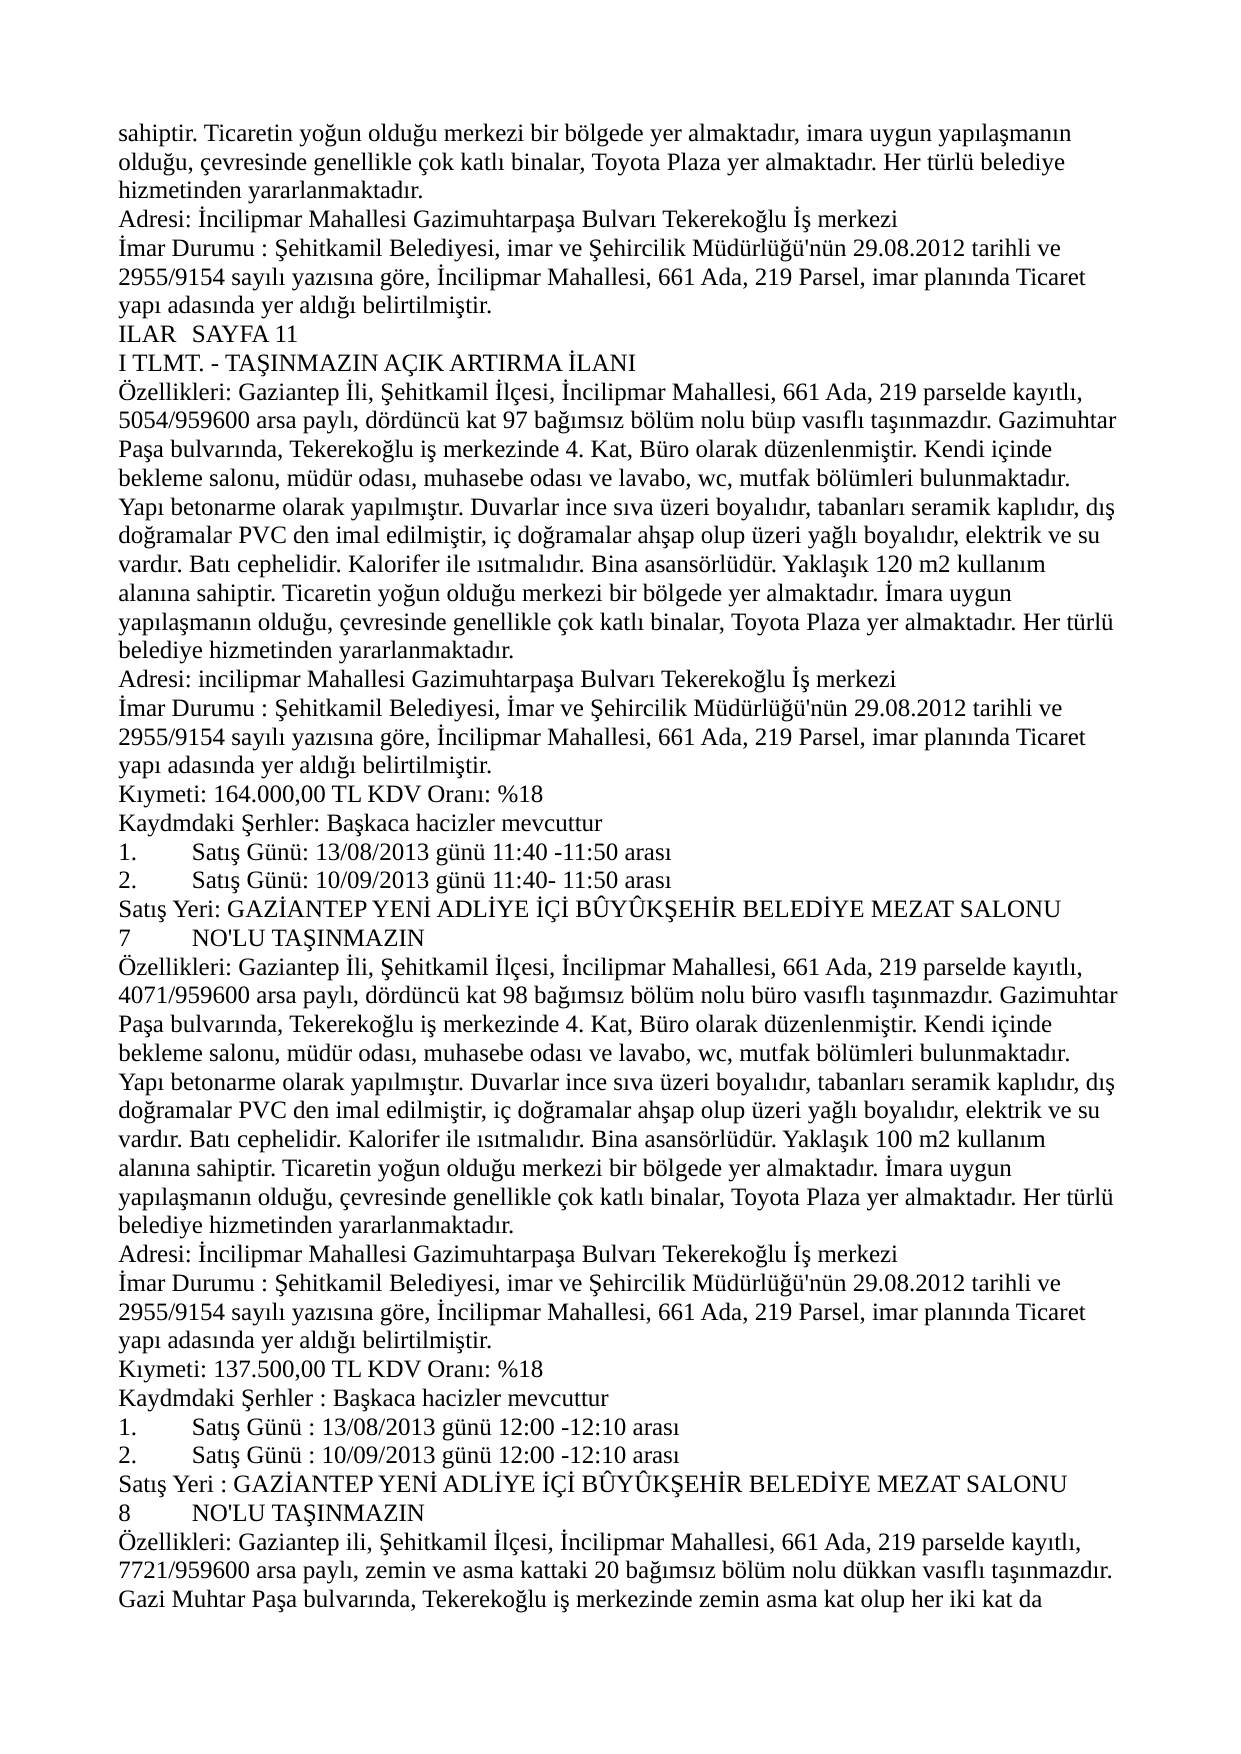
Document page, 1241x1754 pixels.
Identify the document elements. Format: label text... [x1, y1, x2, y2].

text Kıymeti: 164.000,00 TL KDV Oranı: %18 [118, 779, 1122, 808]
text Kıymeti: 137.500,00 TL KDV Oranı: %18 [118, 1354, 1122, 1383]
text Özellikleri: Gaziantep İli, Şehitkamil İlçesi, İncilipmar Mahallesi, 661 Ada, 219 parselde kayıtlı, 4071/959600 arsa paylı, dördüncü kat 98 bağımsız bölüm nolu büro vasıflı taşınmazdır. Gazimuhtar Paşa bulvarında, Tekerekoğlu iş merkezinde 4. Kat, Büro olarak düzenlenmiştir. Kendi içinde bekleme salonu, müdür odası, muhasebe odası ve lavabo, wc, mutfak bölümleri bulunmaktadır. Yapı betonarme olarak yapılmıştır. Duvarlar ince sıva üzeri boyalıdır, tabanları seramik kaplıdır, dış doğramalar PVC den imal edilmiştir, iç doğramalar ahşap olup üzeri yağlı boyalıdır, elektrik ve su vardır. Batı cephelidir. Kalorifer ile ısıt­malıdır. Bina asansörlüdür. Yaklaşık 100 m2 kullanım alanına sahiptir. Ticaretin yoğun olduğu merkezi bir bölgede yer almak­tadır. İmara uygun yapılaşmanın olduğu, çevresinde genellikle çok katlı binalar, Toyota Plaza yer almaktadır. Her türlü belediye hizmetinden yararlanmaktadır. [118, 952, 1122, 1239]
text İmar Durumu : Şehitkamil Belediyesi, İmar ve Şehircilik Müdürlüğü'nün 29.08.2012 tarihli ve 2955/9154 sayılı yazısına göre, İncilipmar Mahallesi, 661 Ada, 219 Parsel, imar planında Ticaret yapı adasında yer aldığı belirtilmiştir. [118, 693, 1122, 779]
text Satış Yeri: GAZİANTEP YENİ ADLİYE İÇİ BÛYÛKŞEHİR BELEDİYE MEZAT SALONU [118, 894, 1122, 923]
text 1. Satış Günü: 13/08/2013 günü 11:40 -11:50 arası [118, 837, 1122, 866]
text Adresi: İncilipmar Mahallesi Gazimuhtarpaşa Bulvarı Tekerekoğlu İş merkezi [118, 1239, 1122, 1268]
text 2. Satış Günü : 10/09/2013 günü 12:00 -12:10 arası [118, 1441, 1122, 1469]
text 2. Satış Günü: 10/09/2013 günü 11:40- 11:50 arası [118, 866, 1122, 894]
text İmar Durumu : Şehitkamil Belediyesi, imar ve Şehircilik Müdürlüğü'nün 29.08.2012 tarihli ve 2955/9154 sayılı yazısına göre, İncilipmar Mahallesi, 661 Ada, 219 Parsel, imar planında Ticaret yapı adasında yer aldığı belirtilmiştir. [118, 233, 1122, 319]
text İmar Durumu : Şehitkamil Belediyesi, imar ve Şehircilik Müdürlüğü'nün 29.08.2012 tarihli ve 2955/9154 sayılı yazısına göre, İncilipmar Mahallesi, 661 Ada, 219 Parsel, imar planında Ticaret yapı adasında yer aldığı belirtilmiştir. [118, 1268, 1122, 1354]
text sahiptir. Ticaretin yoğun olduğu merkezi bir bölgede yer almaktadır, imara uygun yapılaşmanın olduğu, çevresinde genellikle çok katlı binalar, Toyota Plaza yer almaktadır. Her türlü belediye hizmetinden yararlanmaktadır. [118, 118, 1122, 204]
text 8 NO'LU TAŞINMAZIN [118, 1498, 1122, 1527]
text 1. Satış Günü : 13/08/2013 günü 12:00 -12:10 arası [118, 1412, 1122, 1441]
text Özellikleri: Gaziantep ili, Şehitkamil İlçesi, İncilipmar Mahallesi, 661 Ada, 219 parselde kayıtlı, 7721/959600 arsa paylı, zemin ve asma kattaki 20 bağımsız bölüm nolu dükkan vasıflı taşınmazdır. Gazi Muhtar Paşa bulvarında, Tekerekoğlu iş merkezinde zemin asma kat olup her iki kat da [118, 1527, 1122, 1613]
text I TLMT. - TAŞINMAZIN AÇIK ARTIRMA İLANI [118, 348, 1122, 377]
text Kaydmdaki Şerhler : Başkaca hacizler mevcuttur [118, 1383, 1122, 1412]
text Özellikleri: Gaziantep İli, Şehitkamil İlçesi, İncilipmar Mahallesi, 661 Ada, 219 parselde kayıtlı, 5054/959600 arsa paylı, dördüncü kat 97 bağımsız bölüm nolu büıp vasıflı taşınmazdır. Gazimuhtar Paşa bulvarında, Tekerekoğlu iş merkezinde 4. Kat, Büro olarak düzenlenmiştir. Kendi içinde bekleme salonu, müdür odası, muhasebe odası ve lavabo, wc, mutfak bölümleri bulunmaktadır. Yapı betonarme olarak yapılmıştır. Duvarlar ince sıva üzeri boyalıdır, tabanları seramik kaplıdır, dış doğramalar PVC den imal edilmiştir, iç doğramalar ahşap olup üzeri yağlı boyalıdır, elektrik ve su vardır. Batı cephelidir. Kalorifer ile ısıt­malıdır. Bina asansörlüdür. Yaklaşık 120 m2 kullanım alanına sahiptir. Ticaretin yoğun olduğu merkezi bir bölgede yer almak­tadır. İmara uygun yapılaşmanın olduğu, çevresinde genellikle çok katlı binalar, Toyota Plaza yer almaktadır. Her türlü belediye hizmetinden yararlanmaktadır. [118, 377, 1122, 664]
text ILAR SAYFA 11 [118, 319, 1122, 348]
text Satış Yeri : GAZİANTEP YENİ ADLİYE İÇİ BÛYÛKŞEHİR BELEDİYE MEZAT SALONU [118, 1469, 1122, 1498]
text 7 NO'LU TAŞINMAZIN [118, 923, 1122, 952]
text Adresi: incilipmar Mahallesi Gazimuhtarpaşa Bulvarı Tekerekoğlu İş merkezi [118, 664, 1122, 693]
text Kaydmdaki Şerhler: Başkaca hacizler mevcuttur [118, 808, 1122, 837]
text Adresi: İncilipmar Mahallesi Gazimuhtarpaşa Bulvarı Tekerekoğlu İş merkezi [118, 204, 1122, 233]
